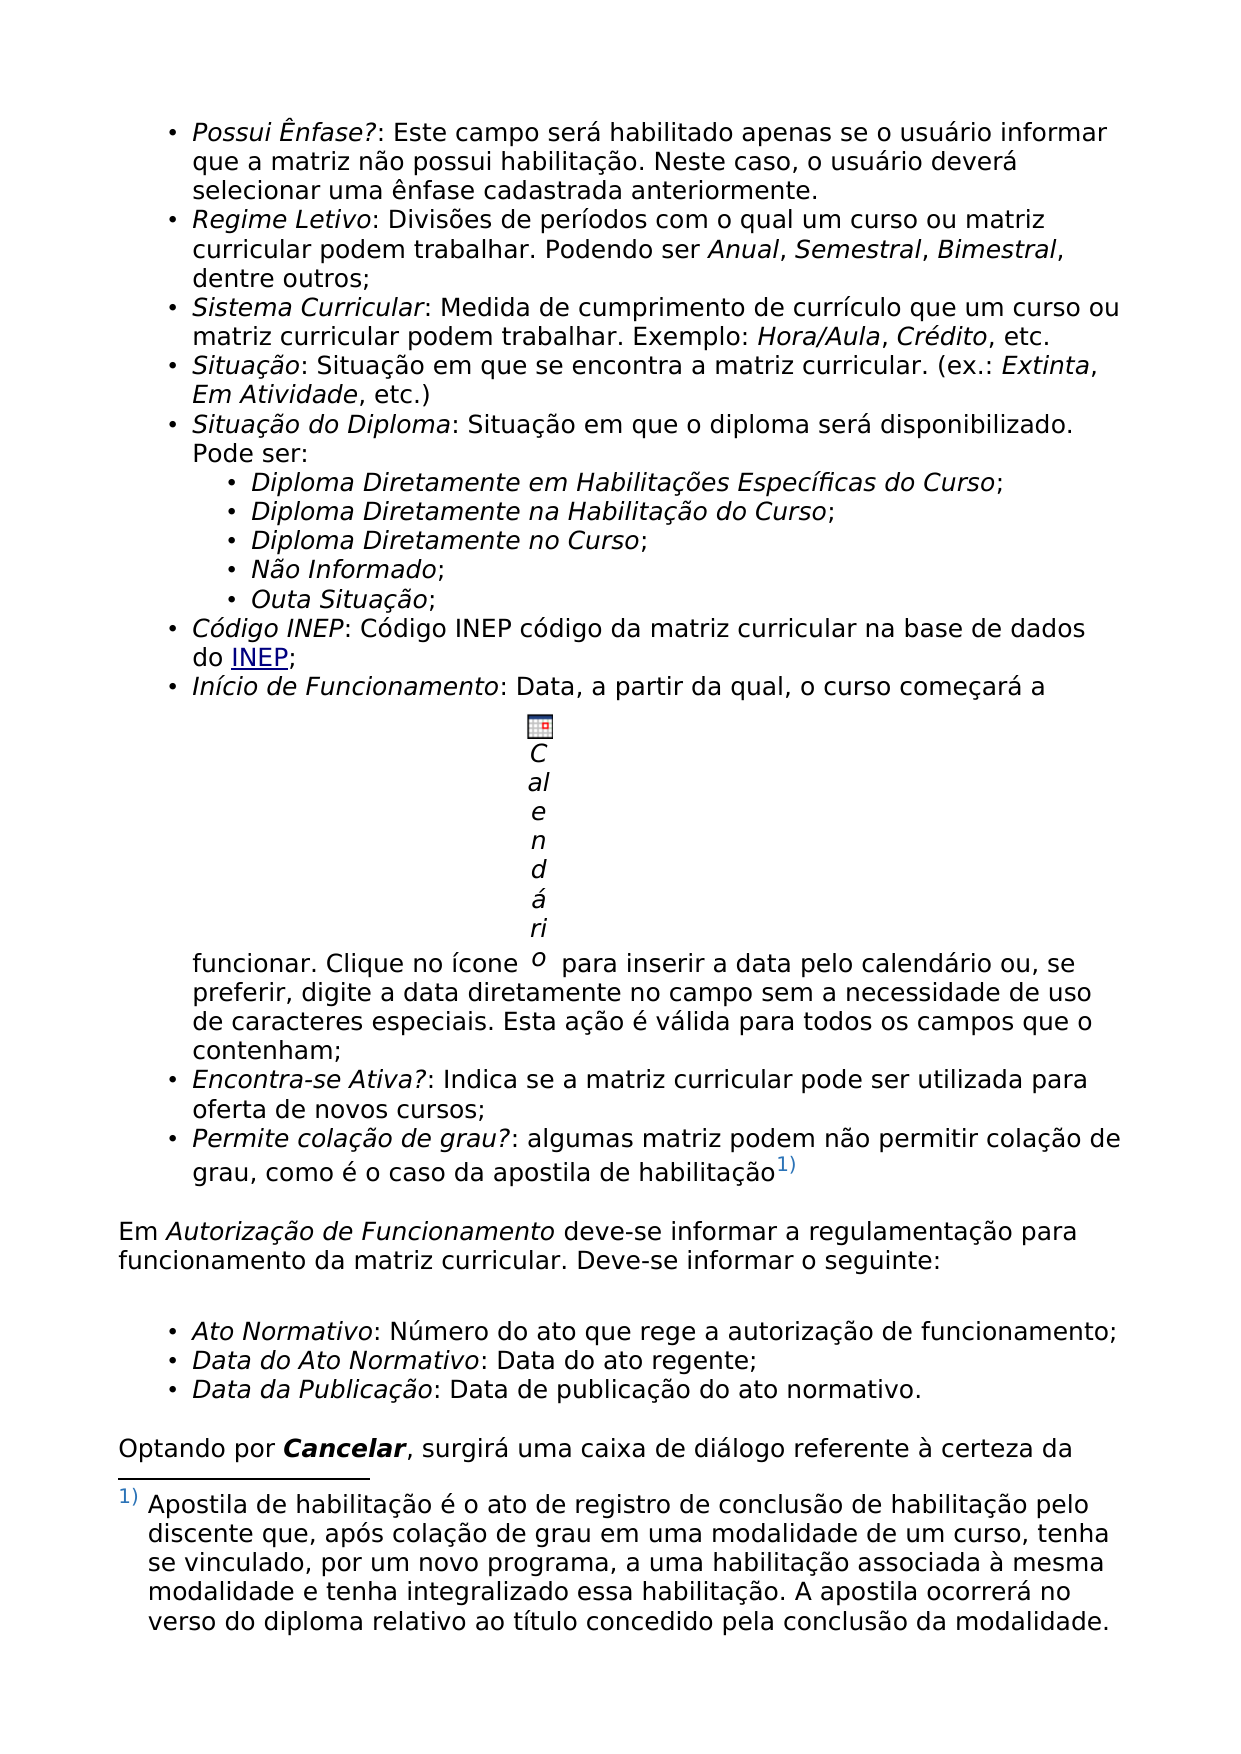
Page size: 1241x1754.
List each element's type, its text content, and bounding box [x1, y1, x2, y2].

list Código INEP: Código INEP código da matriz curricular na base de dados do INEP; [177, 614, 1122, 672]
list Data do Ato Normativo: Data do ato regente; [177, 1346, 1122, 1375]
list Diploma Diretamente em Habilitações Específicas do Curso; [236, 468, 1122, 497]
list Calendário [526, 739, 553, 972]
list Ato Normativo: Número do ato que rege a autorização de funcionamento; [177, 1317, 1122, 1346]
list Não Informado; [236, 556, 1122, 585]
picture [526, 713, 553, 739]
text Em Autorização de Funcionamento deve-se informar a regulamentação para funcionamento da matriz curricular. Deve-se informar o seguinte: [118, 1217, 1122, 1275]
list Diploma Diretamente no Curso; [236, 526, 1122, 556]
list Permite colação de grau?: algumas matriz podem não permitir colação de grau, como é o caso da apostila de habilitação [177, 1124, 1122, 1187]
list Situação: Situação em que se encontra a matriz curricular. (ex.: Extinta, Em Atividade, etc.) [177, 351, 1122, 410]
text Optando por Cancelar, surgirá uma caixa de diálogo referente à certeza da [118, 1434, 1122, 1463]
list Diploma Diretamente na Habilitação do Curso; [236, 497, 1122, 526]
list Possui Ênfase?: Este campo será habilitado apenas se o usuário informar que a matriz não possui habilitação. Neste caso, o usuário deverá selecionar uma ênfase cadastrada anteriormente. [177, 118, 1122, 206]
list Encontra-se Ativa?: Indica se a matriz curricular pode ser utilizada para oferta de novos cursos; [177, 1066, 1122, 1124]
list Regime Letivo: Divisões de períodos com o qual um curso ou matriz curricular podem trabalhar. Podendo ser Anual, Semestral, Bimestral, dentre outros; [177, 206, 1122, 293]
list Outa Situação; [236, 585, 1122, 614]
list Apostila de habilitação é o ato de registro de conclusão de habilitação pelo discente que, após colação de grau em uma modalidade de um curso, tenha se vinculado, por um novo programa, a uma habilitação associada à mesma modalidade e tenha integralizado essa habilitação. A apostila ocorrerá no verso do diploma relativo ao título concedido pela conclusão da modalidade. [118, 1485, 1122, 1636]
list Data da Publicação: Data de publicação do ato normativo. [177, 1375, 1122, 1404]
list Situação do Diploma: Situação em que o diploma será disponibilizado. Pode ser: [177, 410, 1122, 468]
list Sistema Curricular: Medida de cumprimento de currículo que um curso ou matriz curricular podem trabalhar. Exemplo: Hora/Aula, Crédito, etc. [177, 293, 1122, 351]
list Início de Funcionamento: Data, a partir da qual, o curso começará a funcionar. Clique no ícone para inserir a data pelo calendário ou, se preferir, digite a data diretamente no campo sem a necessidade de uso de caracteres especiais. Esta ação é válida para todos os campos que o contenham; [177, 672, 1122, 1066]
